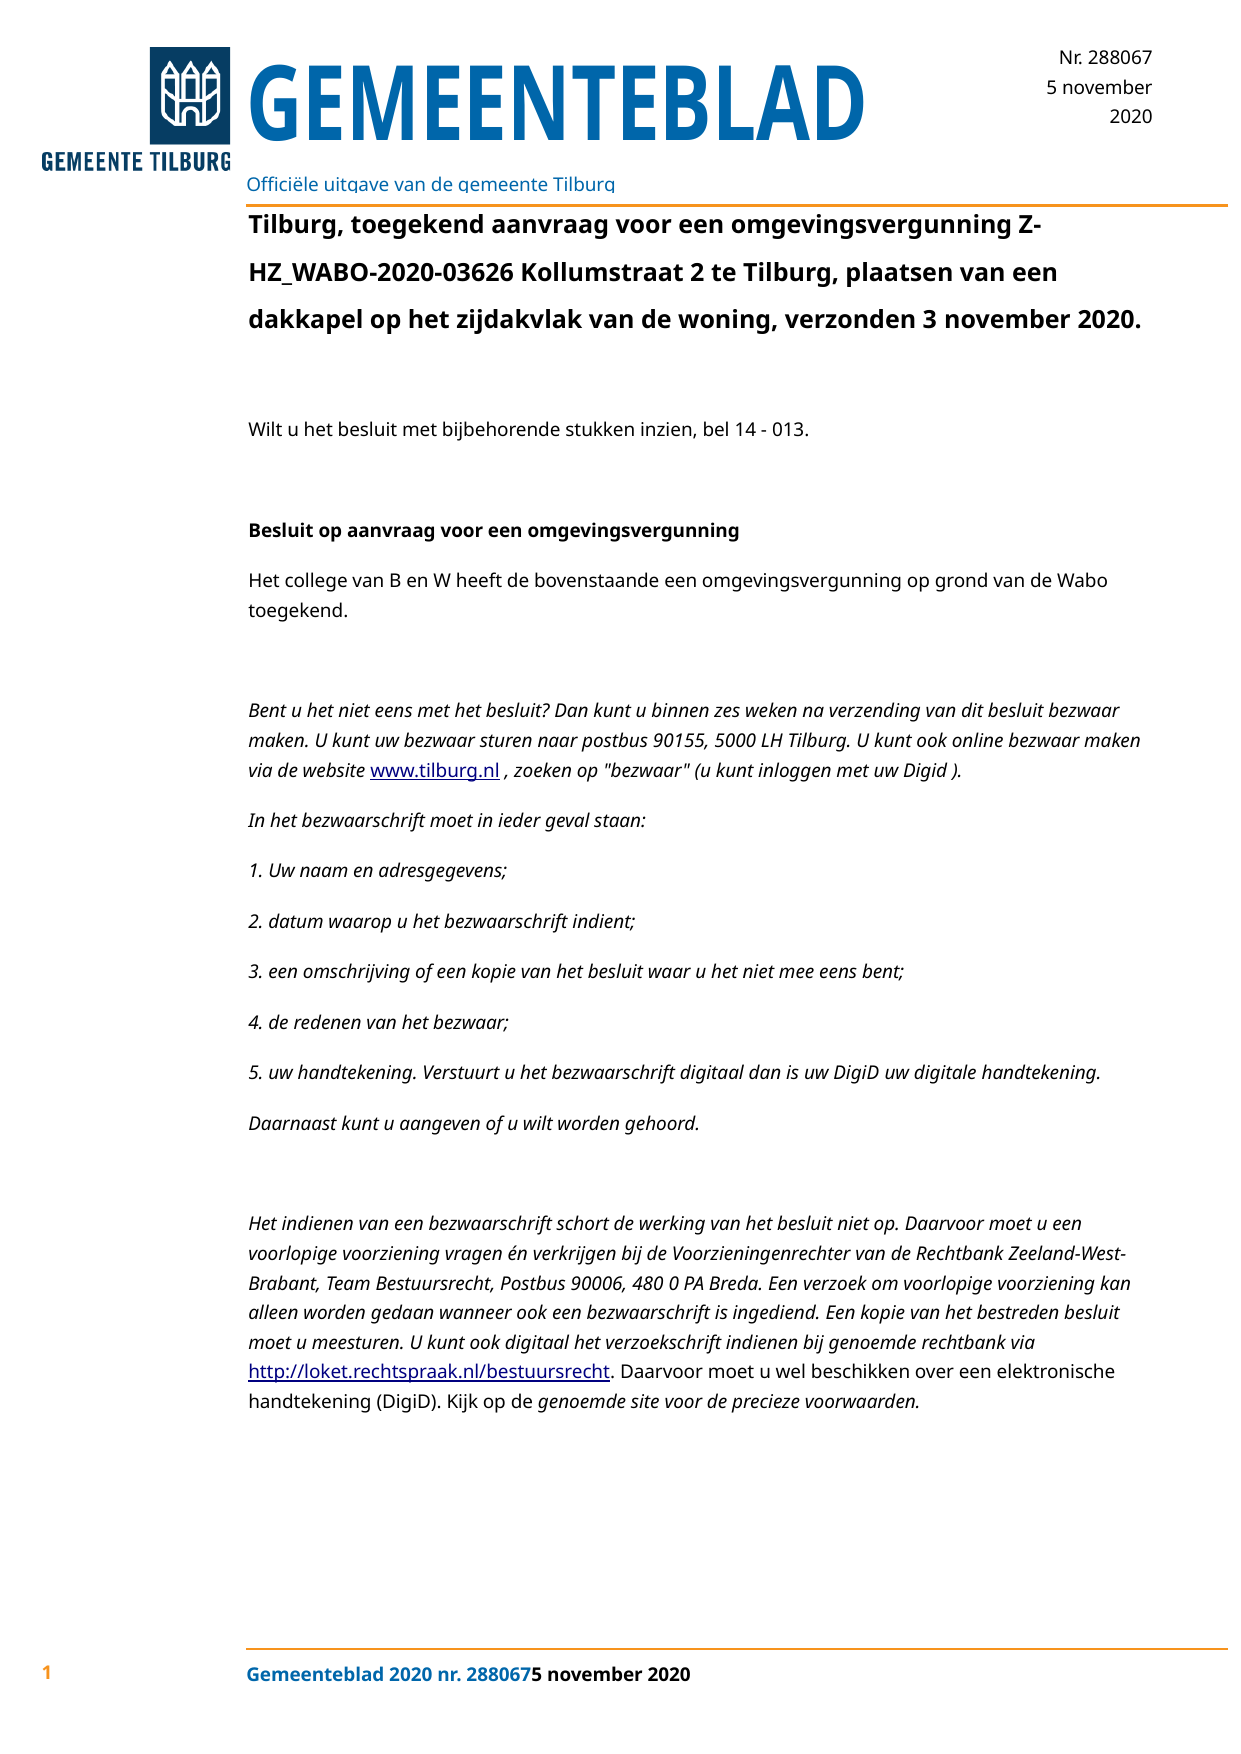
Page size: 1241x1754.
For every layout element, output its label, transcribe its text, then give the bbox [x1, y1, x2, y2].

text In het bezwaarschrift moet in ieder geval staan: [248, 807, 1152, 833]
text 5. uw handtekening. Verstuurt u het bezwaarschrift digitaal dan is uw DigiD uw digitale handtekening. [248, 1059, 1152, 1085]
text Wilt u het besluit met bijbehorende stukken inzien, bel 14 - 013. [248, 416, 1152, 442]
text Besluit op aanvraag voor een omgevingsvergunning [248, 517, 1152, 542]
text 1. Uw naam en adresgegevens; [248, 858, 1152, 883]
text 2. datum waarop u het bezwaarschrift indient; [248, 908, 1152, 934]
picture [41, 47, 231, 172]
text Het college van B en W heeft de bovenstaande een omgevingsvergunning op grond van de Wabo toegekend. [248, 567, 1152, 622]
text Het indienen van een bezwaarschrift schort de werking van het besluit niet op. Daarvoor moet u een voorlopige voorziening vragen én verkrijgen bij de Voorzieningenrechter van de Rechtbank Zeeland-West-Brabant, Team Bestuursrecht, Postbus 90006, 480 0 PA Breda. Een verzoek om voorlopige voorziening kan alleen worden gedaan wanneer ook een bezwaarschrift is ingediend. Een kopie van het bestreden besluit moet u meesturen. U kunt ook digitaal het verzoekschrift indienen bij genoemde rechtbank via http://loket.rechtspraak.nl/bestuursrecht. Daarvoor moet u wel beschikken over een elektronische handtekening (DigiD). Kijk op de genoemde site voor de precieze voorwaarden. [248, 1211, 1152, 1414]
text Bent u het niet eens met het besluit? Dan kunt u binnen zes weken na verzending van dit besluit bezwaar maken. U kunt uw bezwaar sturen naar postbus 90155, 5000 LH Tilburg. U kunt ook online bezwaar maken via de website www.tilburg.nl , zoeken op "bezwaar" (u kunt inloggen met uw Digid ). [248, 698, 1152, 782]
text 3. een omschrijving of een kopie van het besluit waar u het niet mee eens bent; [248, 958, 1152, 984]
text Tilburg, toegekend aanvraag voor een omgevingsvergunning Z-HZ_WABO-2020-03626 Kollumstraat 2 te Tilburg, plaatsen van een dakkapel op het zijdakvlak van de woning, verzonden 3 november 2020. [248, 207, 1152, 336]
text Daarnaast kunt u aangeven of u wilt worden gehoord. [248, 1110, 1152, 1135]
text 4. de redenen van het bezwaar; [248, 1009, 1152, 1034]
